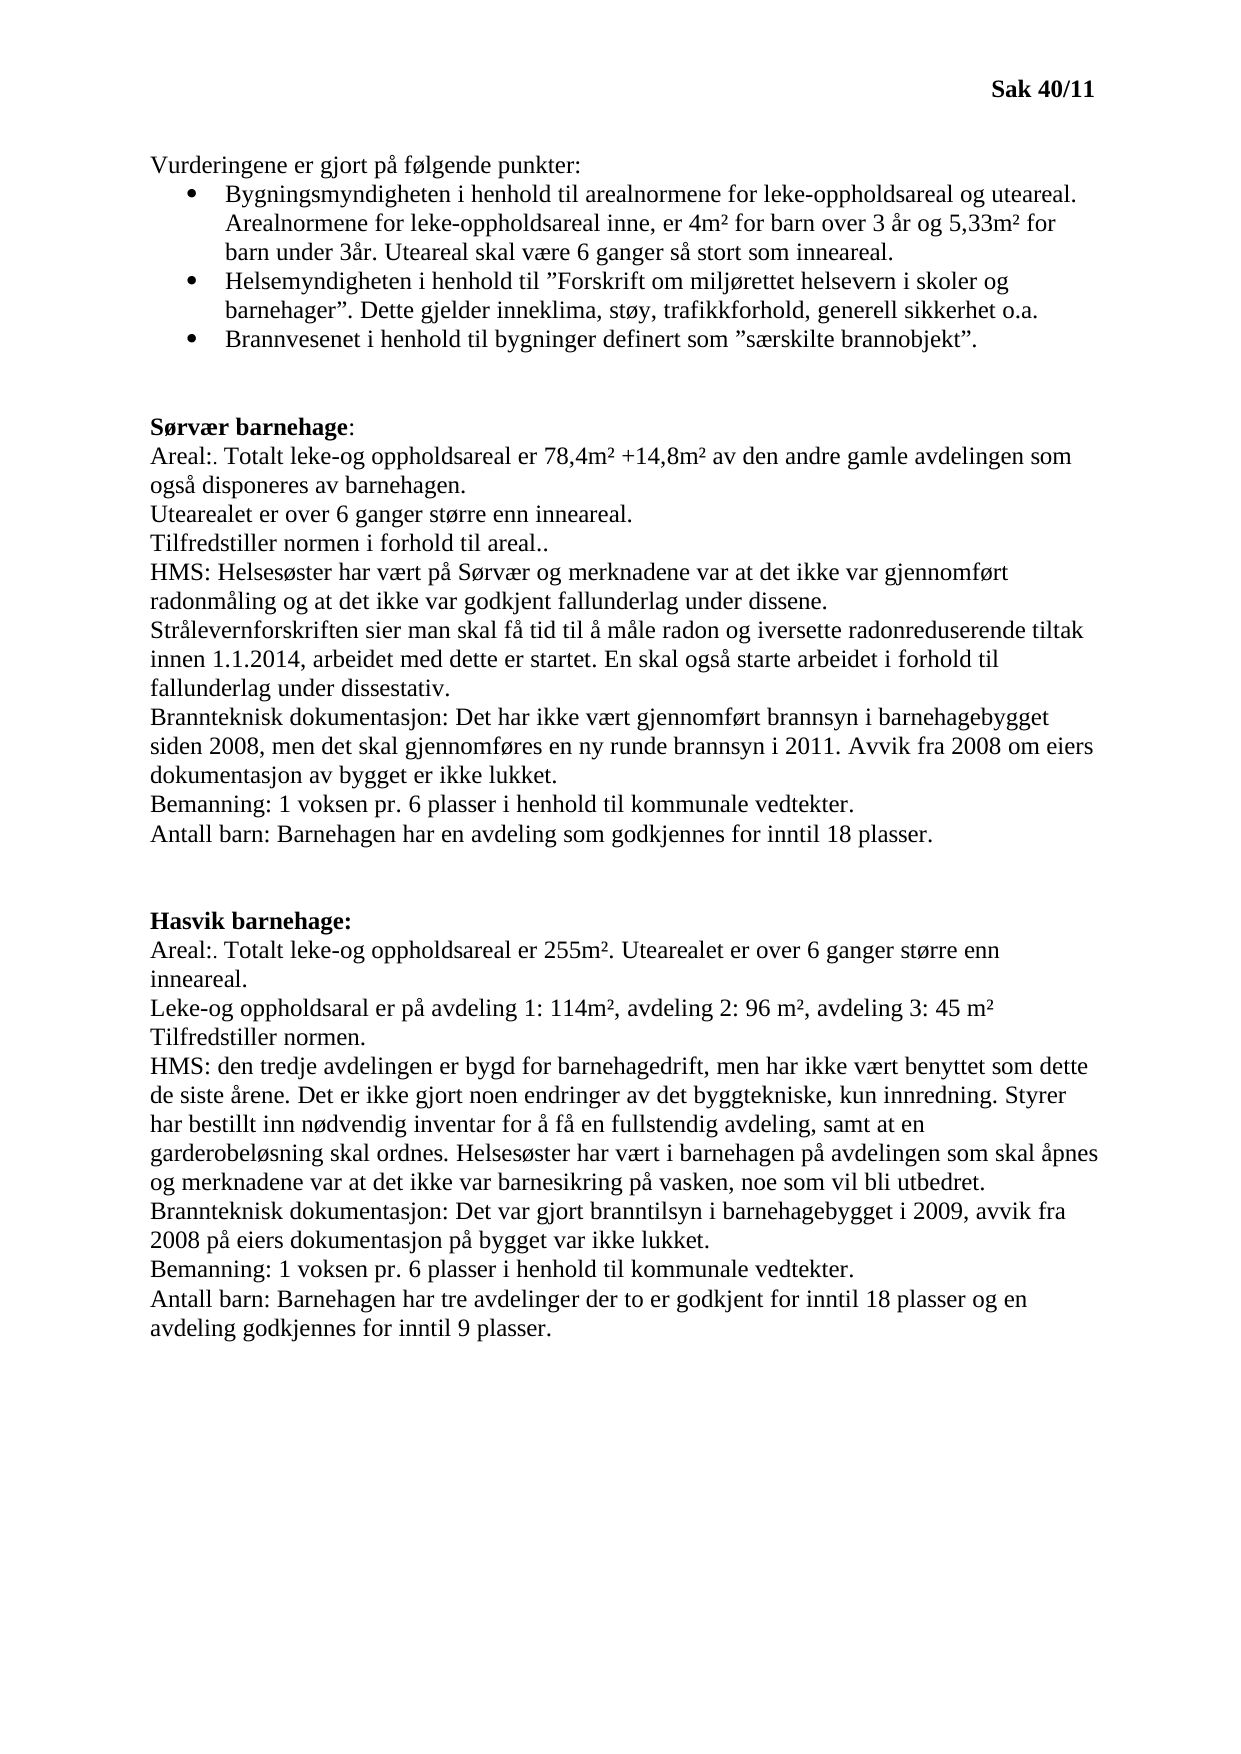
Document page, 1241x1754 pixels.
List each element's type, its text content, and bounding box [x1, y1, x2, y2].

text Areal:. Totalt leke-og oppholdsareal er 255m². Utearealet er over 6 ganger større enn inneareal. [150, 935, 1100, 993]
text Bemanning: 1 voksen pr. 6 plasser i henhold til kommunale vedtekter. [150, 1254, 1100, 1283]
text Brannteknisk dokumentasjon: Det har ikke vært gjennomført brannsyn i barnehagebygget siden 2008, men det skal gjennomføres en ny runde brannsyn i 2011. Avvik fra 2008 om eiers dokumentasjon av bygget er ikke lukket. [150, 702, 1100, 789]
text Tilfredstiller normen. [150, 1022, 1100, 1051]
text HMS: Helsesøster har vært på Sørvær og merknadene var at det ikke var gjennomført radonmåling og at det ikke var godkjent fallunderlag under dissene. [150, 557, 1100, 615]
list Helsemyndigheten i henhold til ”Forskrift om miljørettet helsevern i skoler og barnehager”. Dette gjelder inneklima, støy, trafikkforhold, generell sikkerhet o.a. [187, 266, 1100, 324]
text Antall barn: Barnehagen har tre avdelinger der to er godkjent for inntil 18 plasser og en avdeling godkjennes for inntil 9 plasser. [150, 1283, 1100, 1342]
text Strålevernforskriften sier man skal få tid til å måle radon og iversette radonreduserende tiltak innen 1.1.2014, arbeidet med dette er startet. En skal også starte arbeidet i forhold til fallunderlag under dissestativ. [150, 615, 1100, 702]
text Bemanning: 1 voksen pr. 6 plasser i henhold til kommunale vedtekter. [150, 789, 1100, 818]
text Utearealet er over 6 ganger større enn inneareal. [150, 499, 1100, 528]
list Bygningsmyndigheten i henhold til arealnormene for leke-oppholdsareal og uteareal. [187, 179, 1100, 208]
list Brannvesenet i henhold til bygninger definert som ”særskilte brannobjekt”. [187, 324, 1100, 353]
text Hasvik barnehage: [150, 906, 1100, 935]
text Tilfredstiller normen i forhold til areal.. [150, 528, 1100, 557]
text Sørvær barnehage: [150, 412, 1100, 441]
text Antall barn: Barnehagen har en avdeling som godkjennes for inntil 18 plasser. [150, 818, 1100, 847]
text Leke-og oppholdsaral er på avdeling 1: 114m², avdeling 2: 96 m², avdeling 3: 45 m² [150, 993, 1100, 1022]
text Areal:. Totalt leke-og oppholdsareal er 78,4m² +14,8m² av den andre gamle avdelingen som også disponeres av barnehagen. [150, 441, 1100, 499]
text Vurderingene er gjort på følgende punkter: [150, 150, 1100, 179]
text Arealnormene for leke-oppholdsareal inne, er 4m² for barn over 3 år og 5,33m² for barn under 3år. Uteareal skal være 6 ganger så stort som inneareal. [225, 208, 1100, 266]
text HMS: den tredje avdelingen er bygd for barnehagedrift, men har ikke vært benyttet som dette de siste årene. Det er ikke gjort noen endringer av det byggtekniske, kun innredning. Styrer har bestillt inn nødvendig inventar for å få en fullstendig avdeling, samt at en garderobeløsning skal ordnes. Helsesøster har vært i barnehagen på avdelingen som skal åpnes og merknadene var at det ikke var barnesikring på vasken, noe som vil bli utbedret. [150, 1051, 1100, 1196]
text Brannteknisk dokumentasjon: Det var gjort branntilsyn i barnehagebygget i 2009, avvik fra 2008 på eiers dokumentasjon på bygget var ikke lukket. [150, 1196, 1100, 1254]
